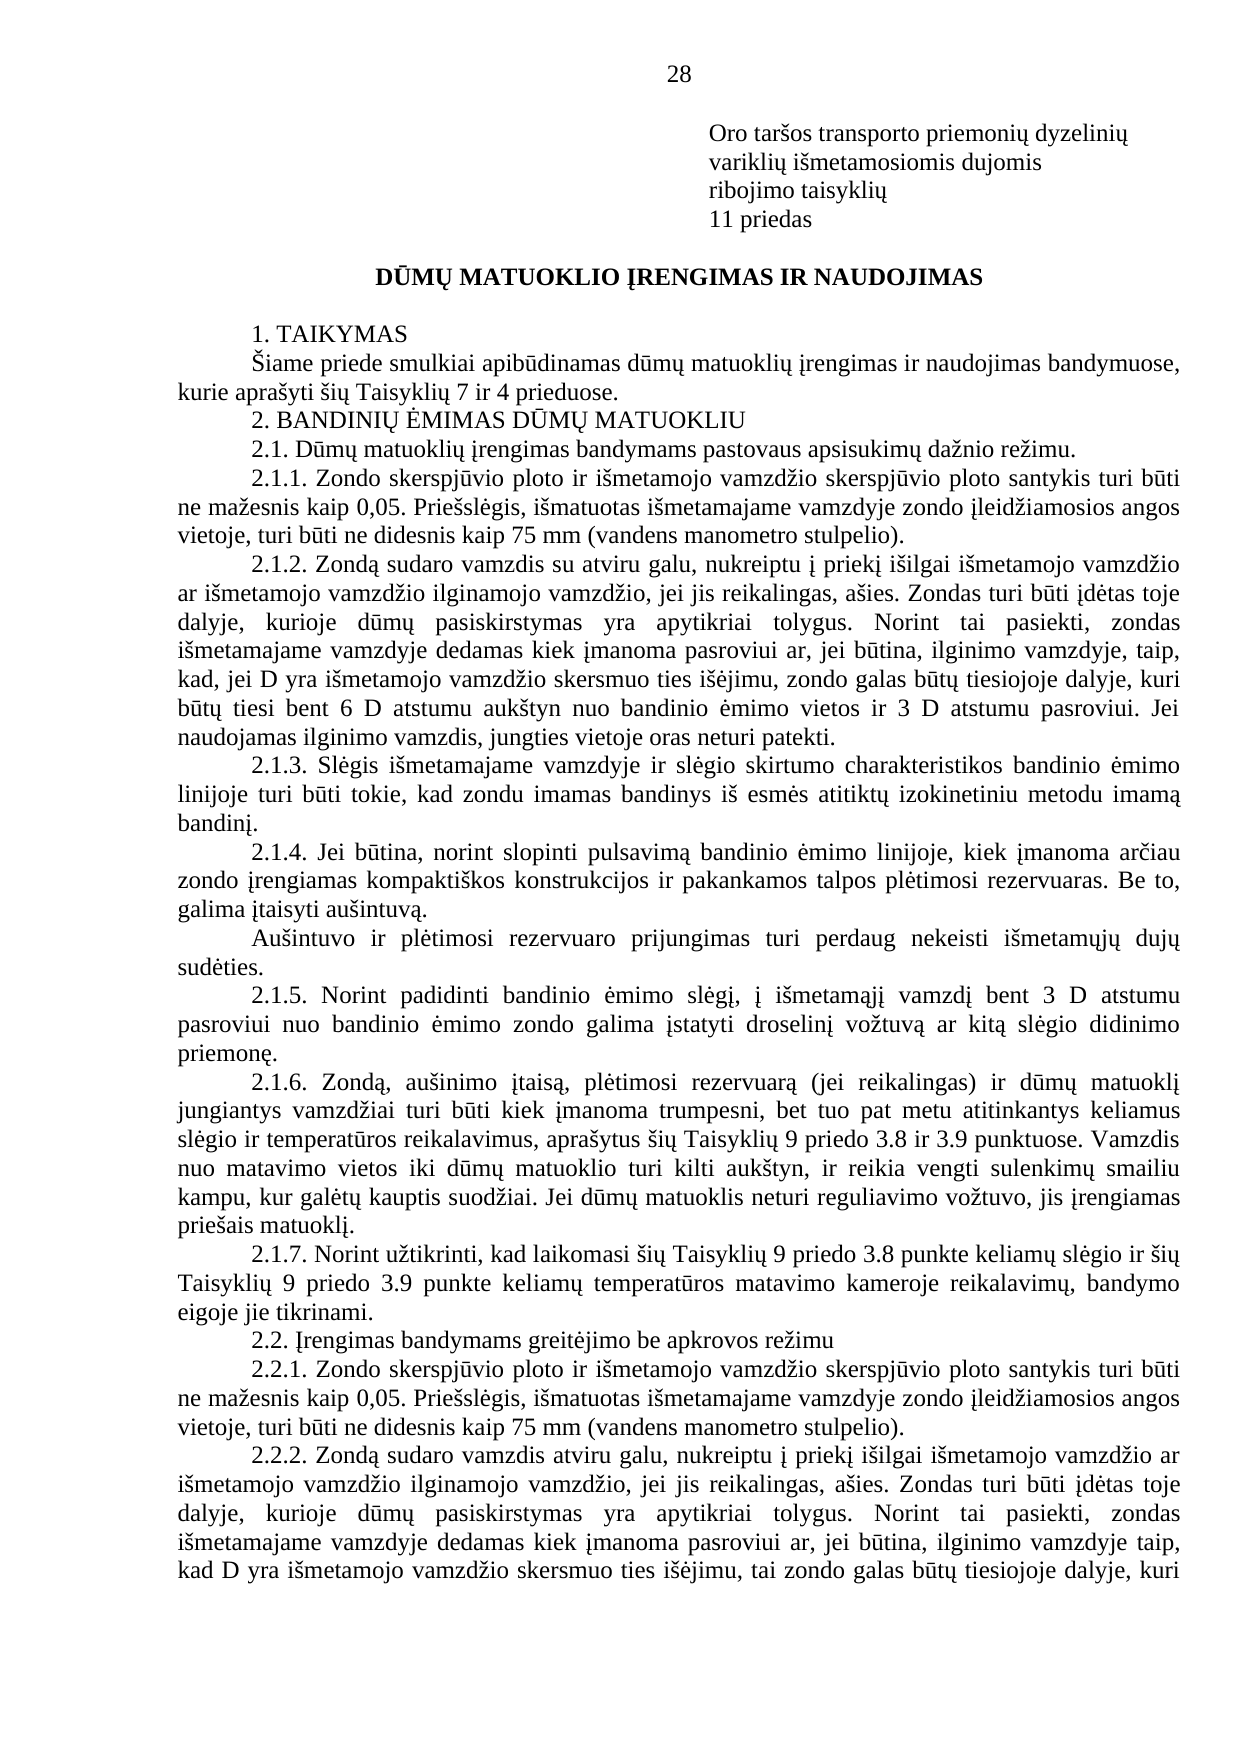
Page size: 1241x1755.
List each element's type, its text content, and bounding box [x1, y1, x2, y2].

text 2.2.1. Zondo skerspjūvio ploto ir išmetamojo vamzdžio skerspjūvio ploto santykis turi būti ne mažesnis kaip 0,05. Priešslėgis, išmatuotas išmetamajame vamzdyje zondo įleidžiamosios angos vietoje, turi būti ne didesnis kaip 75 mm (vandens manometro stulpelio). [177, 1354, 1181, 1441]
text Oro taršos transporto priemonių dyzelinių [709, 118, 1181, 147]
text 2.2. Įrengimas bandymams greitėjimo be apkrovos režimu [177, 1326, 1181, 1354]
text 11 priedas [177, 204, 1181, 233]
text 2.1.3. Slėgis išmetamajame vamzdyje ir slėgio skirtumo charakteristikos bandinio ėmimo linijoje turi būti tokie, kad zondu imamas bandinys iš esmės atitiktų izokinetiniu metodu imamą bandinį. [177, 751, 1181, 837]
text 2.2.2. Zondą sudaro vamzdis atviru galu, nukreiptu į priekį išilgai išmetamojo vamzdžio ar išmetamojo vamzdžio ilginamojo vamzdžio, jei jis reikalingas, ašies. Zondas turi būti įdėtas toje dalyje, kurioje dūmų pasiskirstymas yra apytikriai tolygus. Norint tai pasiekti, zondas išmetamajame vamzdyje dedamas kiek įmanoma pasroviui ar, jei būtina, ilginimo vamzdyje taip, kad D yra išmetamojo vamzdžio skersmuo ties išėjimu, tai zondo galas būtų tiesiojoje dalyje, kuri [177, 1441, 1181, 1584]
text variklių išmetamosiomis dujomis [177, 147, 1181, 176]
text 1. TAIKYMAS [177, 319, 1181, 348]
text DŪMŲ MATUOKLIO ĮRENGIMAS IR NAUDOJIMAS [177, 262, 1181, 291]
text 2.1.4. Jei būtina, norint slopinti pulsavimą bandinio ėmimo linijoje, kiek įmanoma arčiau zondo įrengiamas kompaktiškos konstrukcijos ir pakankamos talpos plėtimosi rezervuaras. Be to, galima įtaisyti aušintuvą. [177, 837, 1181, 923]
text Šiame priede smulkiai apibūdinamas dūmų matuoklių įrengimas ir naudojimas bandymuose, kurie aprašyti šių Taisyklių 7 ir 4 prieduose. [177, 348, 1181, 406]
text 2.1.1. Zondo skerspjūvio ploto ir išmetamojo vamzdžio skerspjūvio ploto santykis turi būti ne mažesnis kaip 0,05. Priešslėgis, išmatuotas išmetamajame vamzdyje zondo įleidžiamosios angos vietoje, turi būti ne didesnis kaip 75 mm (vandens manometro stulpelio). [177, 463, 1181, 549]
text Aušintuvo ir plėtimosi rezervuaro prijungimas turi perdaug nekeisti išmetamųjų dujų sudėties. [177, 923, 1181, 981]
text 2.1. Dūmų matuoklių įrengimas bandymams pastovaus apsisukimų dažnio režimu. [177, 434, 1181, 463]
text 2.1.5. Norint padidinti bandinio ėmimo slėgį, į išmetamąjį vamzdį bent 3 D atstumu pasroviui nuo bandinio ėmimo zondo galima įstatyti droselinį vožtuvą ar kitą slėgio didinimo priemonę. [177, 981, 1181, 1067]
text 2.1.7. Norint užtikrinti, kad laikomasi šių Taisyklių 9 priedo 3.8 punkte keliamų slėgio ir šių Taisyklių 9 priedo 3.9 punkte keliamų temperatūros matavimo kameroje reikalavimų, bandymo eigoje jie tikrinami. [177, 1239, 1181, 1326]
text ribojimo taisyklių [177, 176, 1181, 204]
text 2.1.2. Zondą sudaro vamzdis su atviru galu, nukreiptu į priekį išilgai išmetamojo vamzdžio ar išmetamojo vamzdžio ilginamojo vamzdžio, jei jis reikalingas, ašies. Zondas turi būti įdėtas toje dalyje, kurioje dūmų pasiskirstymas yra apytikriai tolygus. Norint tai pasiekti, zondas išmetamajame vamzdyje dedamas kiek įmanoma pasroviui ar, jei būtina, ilginimo vamzdyje, taip, kad, jei D yra išmetamojo vamzdžio skersmuo ties išėjimu, zondo galas būtų tiesiojoje dalyje, kuri būtų tiesi bent 6 D atstumu aukštyn nuo bandinio ėmimo vietos ir 3 D atstumu pasroviui. Jei naudojamas ilginimo vamzdis, jungties vietoje oras neturi patekti. [177, 549, 1181, 751]
text 2.1.6. Zondą, aušinimo įtaisą, plėtimosi rezervuarą (jei reikalingas) ir dūmų matuoklį jungiantys vamzdžiai turi būti kiek įmanoma trumpesni, bet tuo pat metu atitinkantys keliamus slėgio ir temperatūros reikalavimus, aprašytus šių Taisyklių 9 priedo 3.8 ir 3.9 punktuose. Vamzdis nuo matavimo vietos iki dūmų matuoklio turi kilti aukštyn, ir reikia vengti sulenkimų smailiu kampu, kur galėtų kauptis suodžiai. Jei dūmų matuoklis neturi reguliavimo vožtuvo, jis įrengiamas priešais matuoklį. [177, 1067, 1181, 1239]
text 2. BANDINIŲ ĖMIMAS DŪMŲ MATUOKLIU [177, 406, 1181, 434]
